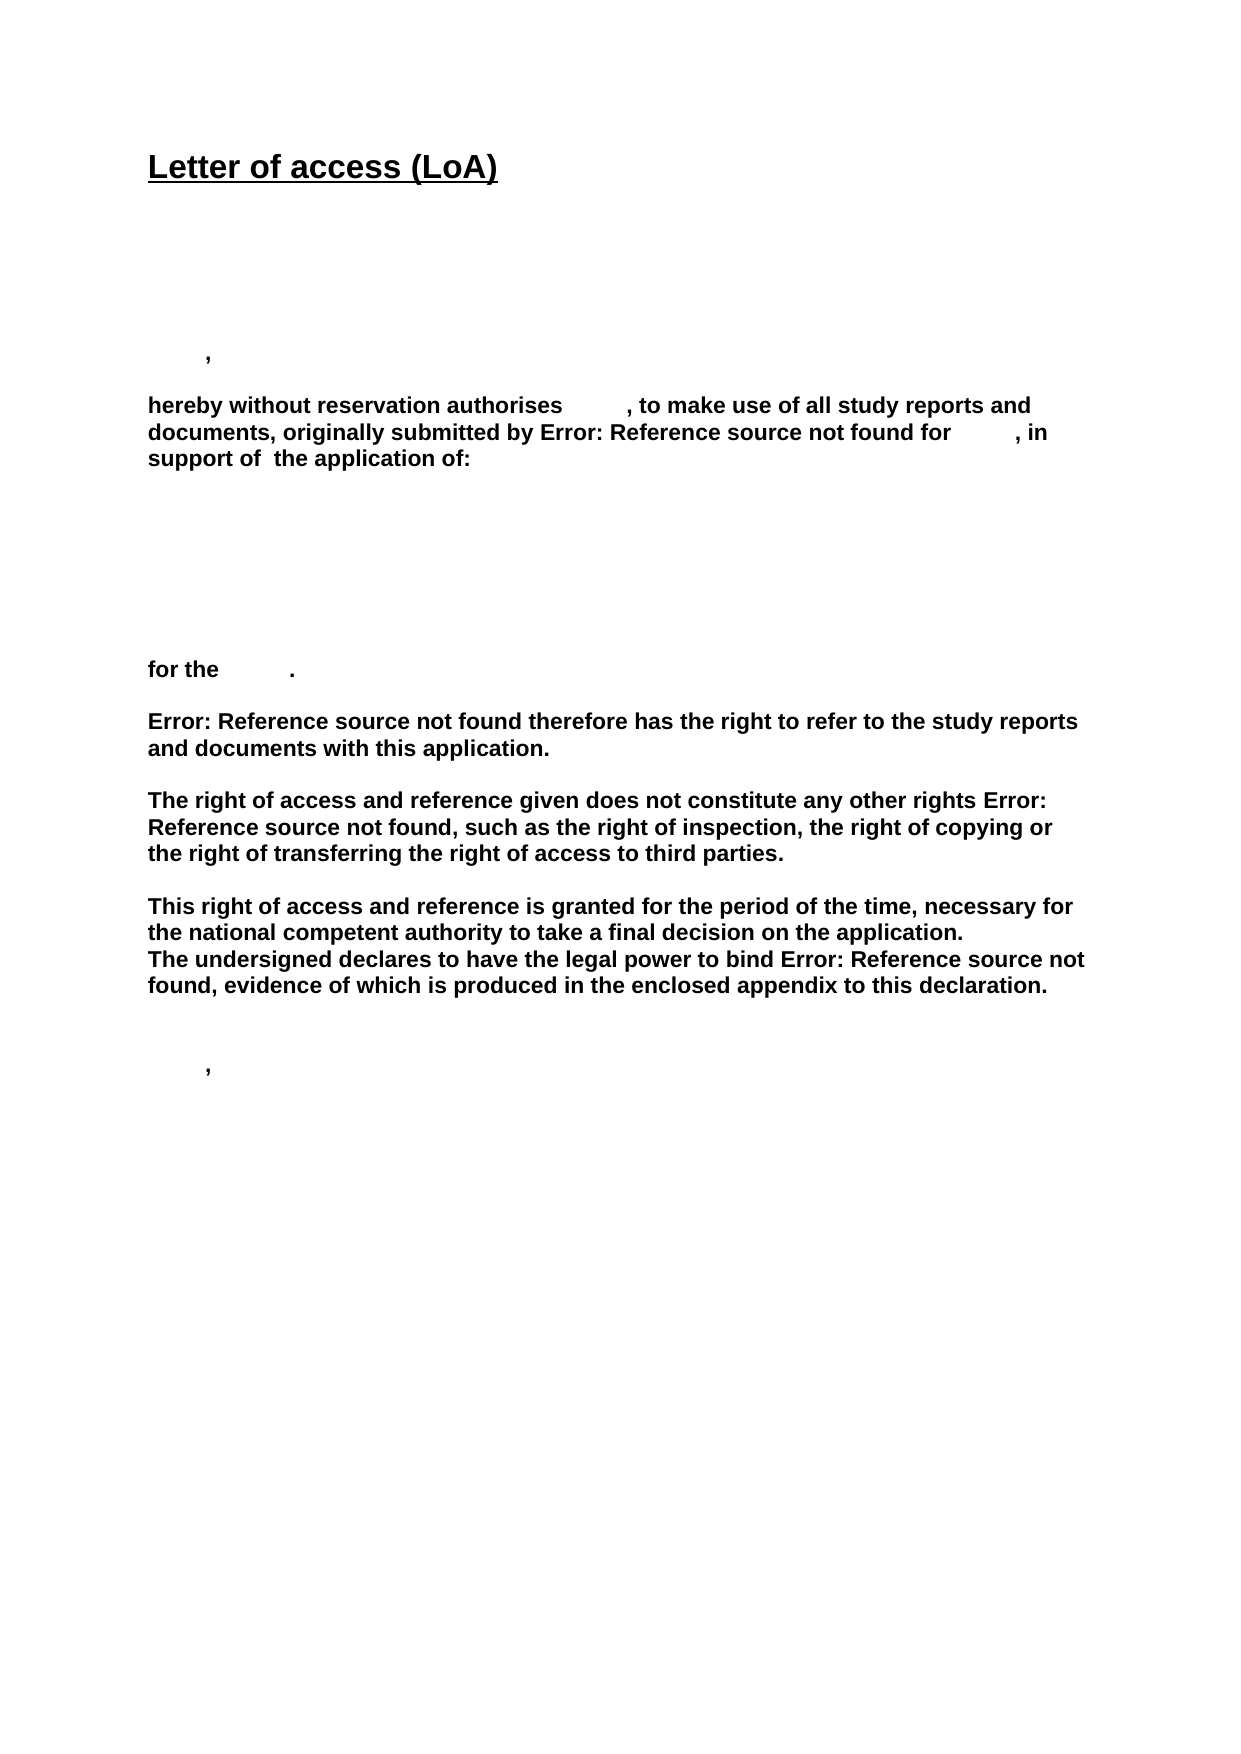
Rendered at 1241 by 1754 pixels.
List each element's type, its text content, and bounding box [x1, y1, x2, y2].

text hereby without reservation authorises , to make use of all study reports and documents, originally submitted by for , in support of the application of: [148, 392, 1093, 471]
text The undersigned declares to have the legal power to bind , evidence of which is produced in the enclosed appendix to this declaration. [148, 946, 1093, 998]
text for the . [148, 656, 1093, 682]
text The right of access and reference given does not constitute any other rights , such as the right of inspection, the right of copying or the right of transferring the right of access to third parties. [148, 787, 1093, 866]
text This right of access and reference is granted for the period of the time, necessary for the national competent authority to take a final decision on the application. [148, 893, 1093, 946]
text , [148, 339, 1093, 366]
text , [148, 1051, 1093, 1077]
subtitle Letter of access (LoA) [148, 148, 1093, 186]
text therefore has the right to refer to the study reports and documents with this application. [148, 708, 1093, 761]
